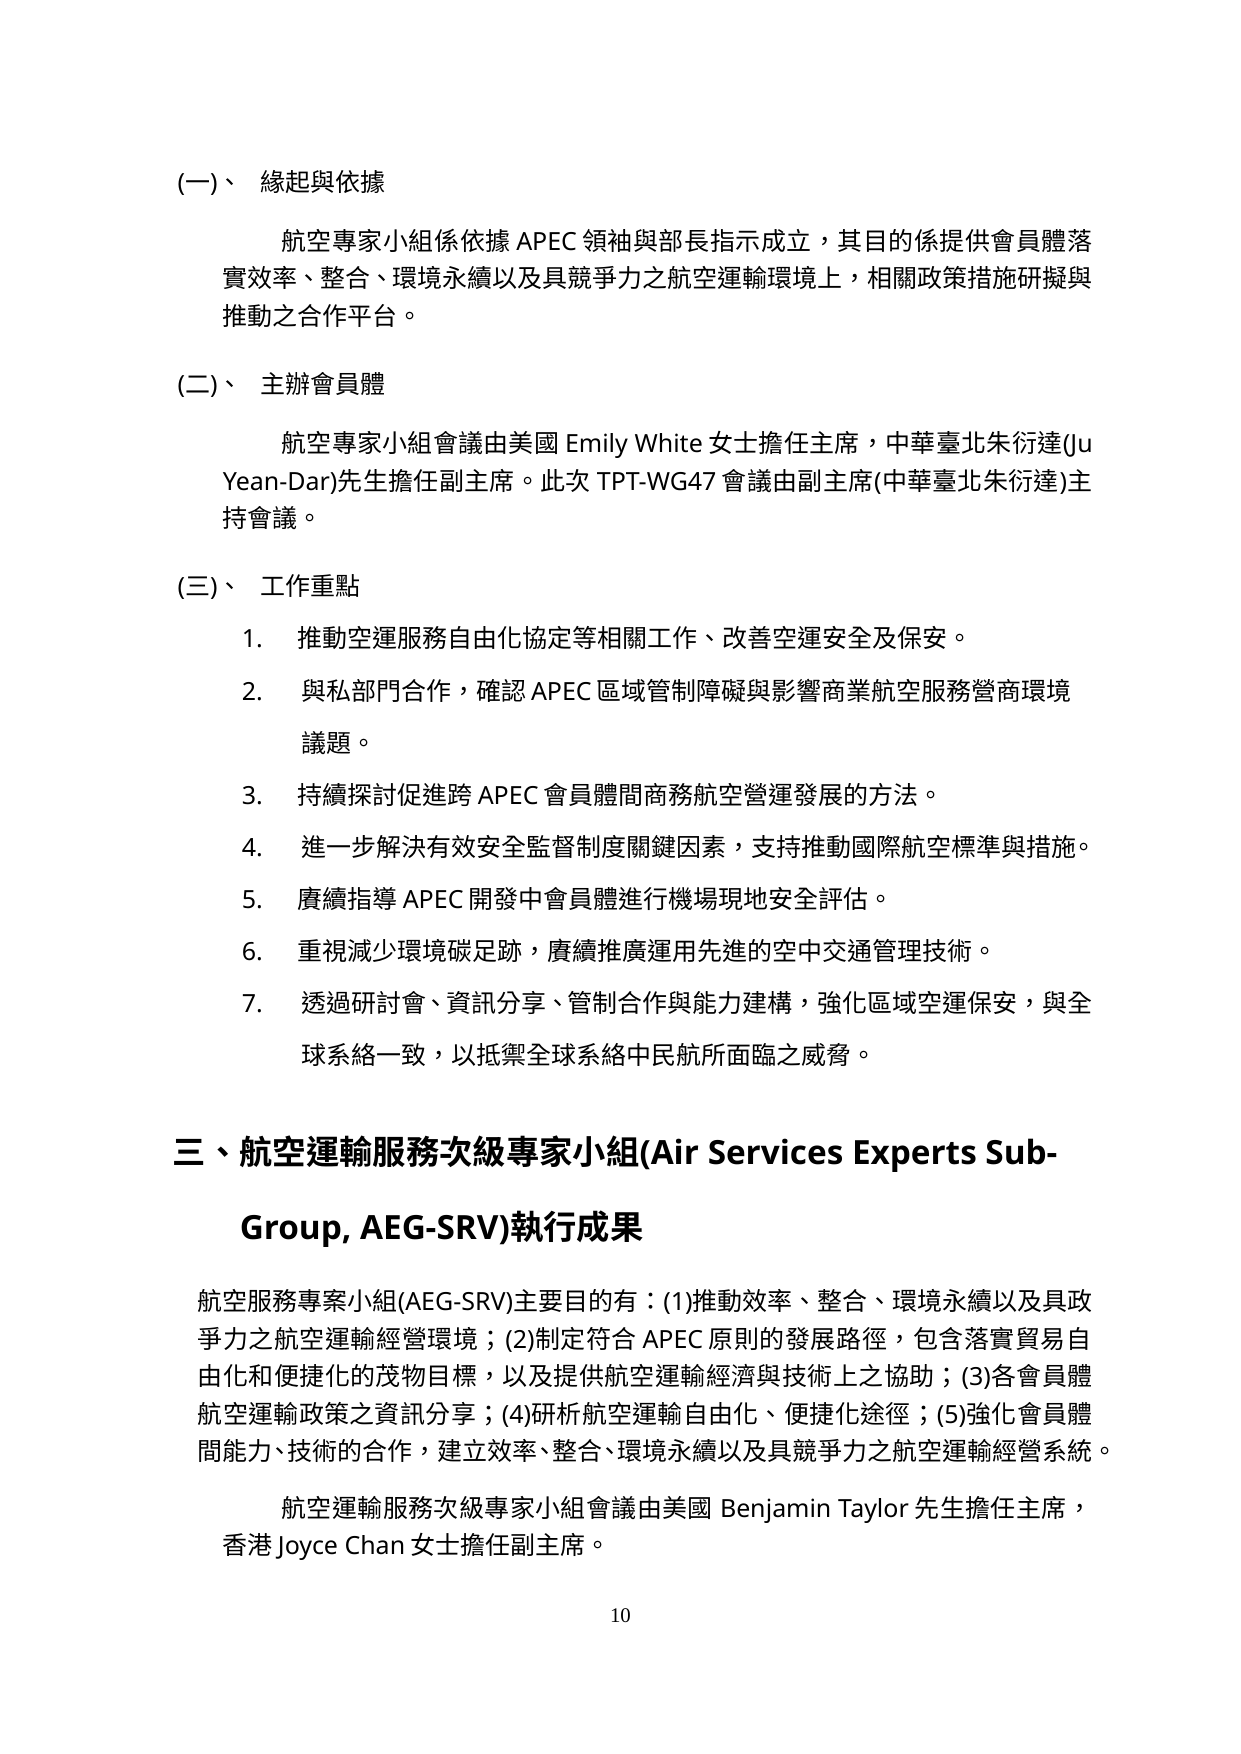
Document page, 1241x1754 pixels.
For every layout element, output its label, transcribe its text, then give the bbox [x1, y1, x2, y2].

subtitle 主辦會員體 [177, 352, 1092, 404]
text 三、航空運輸服務次級專家小組(Air Services Experts Sub-Group, AEG-SRV)執行成果 [173, 1112, 1092, 1262]
subtitle 緣起與依據 [177, 150, 1092, 202]
subtitle 賡續指導APEC開發中會員體進行機場現地安全評估。 [242, 867, 1092, 919]
text 航空服務專案小組(AEG-SRV)主要目的有：(1)推動效率、整合、環境永續以及具政爭力之航空運輸經營環境；(2)制定符合APEC原則的發展路徑，包含落實貿易自由化和便捷化的茂物目標，以及提供航空運輸經濟與技術上之協助；(3)各會員體航空運輸政策之資訊分享；(4)研析航空運輸自由化、便捷化途徑；(5)強化會員體間能力、技術的合作，建立效率、整合、環境永續以及具競爭力之航空運輸經營系統。 [198, 1281, 1092, 1469]
text 航空專家小組會議由美國Emily White女士擔任主席，中華臺北朱衍達(Ju Yean-Dar)先生擔任副主席。此次TPT-WG47會議由副主席(中華臺北朱衍達)主持會議。 [223, 423, 1092, 535]
text 航空運輸服務次級專家小組會議由美國Benjamin Taylor先生擔任主席，香港Joyce Chan女士擔任副主席。 [223, 1487, 1092, 1562]
text 航空專家小組係依據APEC領袖與部長指示成立，其目的係提供會員體落實效率、整合、環境永續以及具競爭力之航空運輸環境上，相關政策措施研擬與推動之合作平台。 [223, 221, 1092, 333]
subtitle 與私部門合作，確認APEC區域管制障礙與影響商業航空服務營商環境議題。 [242, 658, 1092, 762]
subtitle 重視減少環境碳足跡，賡續推廣運用先進的空中交通管理技術。 [242, 919, 1092, 971]
subtitle 推動空運服務自由化協定等相關工作、改善空運安全及保安。 [242, 606, 1092, 658]
subtitle 持續探討促進跨APEC會員體間商務航空營運發展的方法。 [242, 762, 1092, 814]
subtitle 工作重點 [177, 554, 1092, 606]
subtitle 透過研討會、資訊分享、管制合作與能力建構，強化區域空運保安，與全球系絡一致，以抵禦全球系絡中民航所面臨之威脅。 [242, 971, 1092, 1075]
subtitle 進一步解決有效安全監督制度關鍵因素，支持推動國際航空標準與措施。 [242, 814, 1092, 867]
